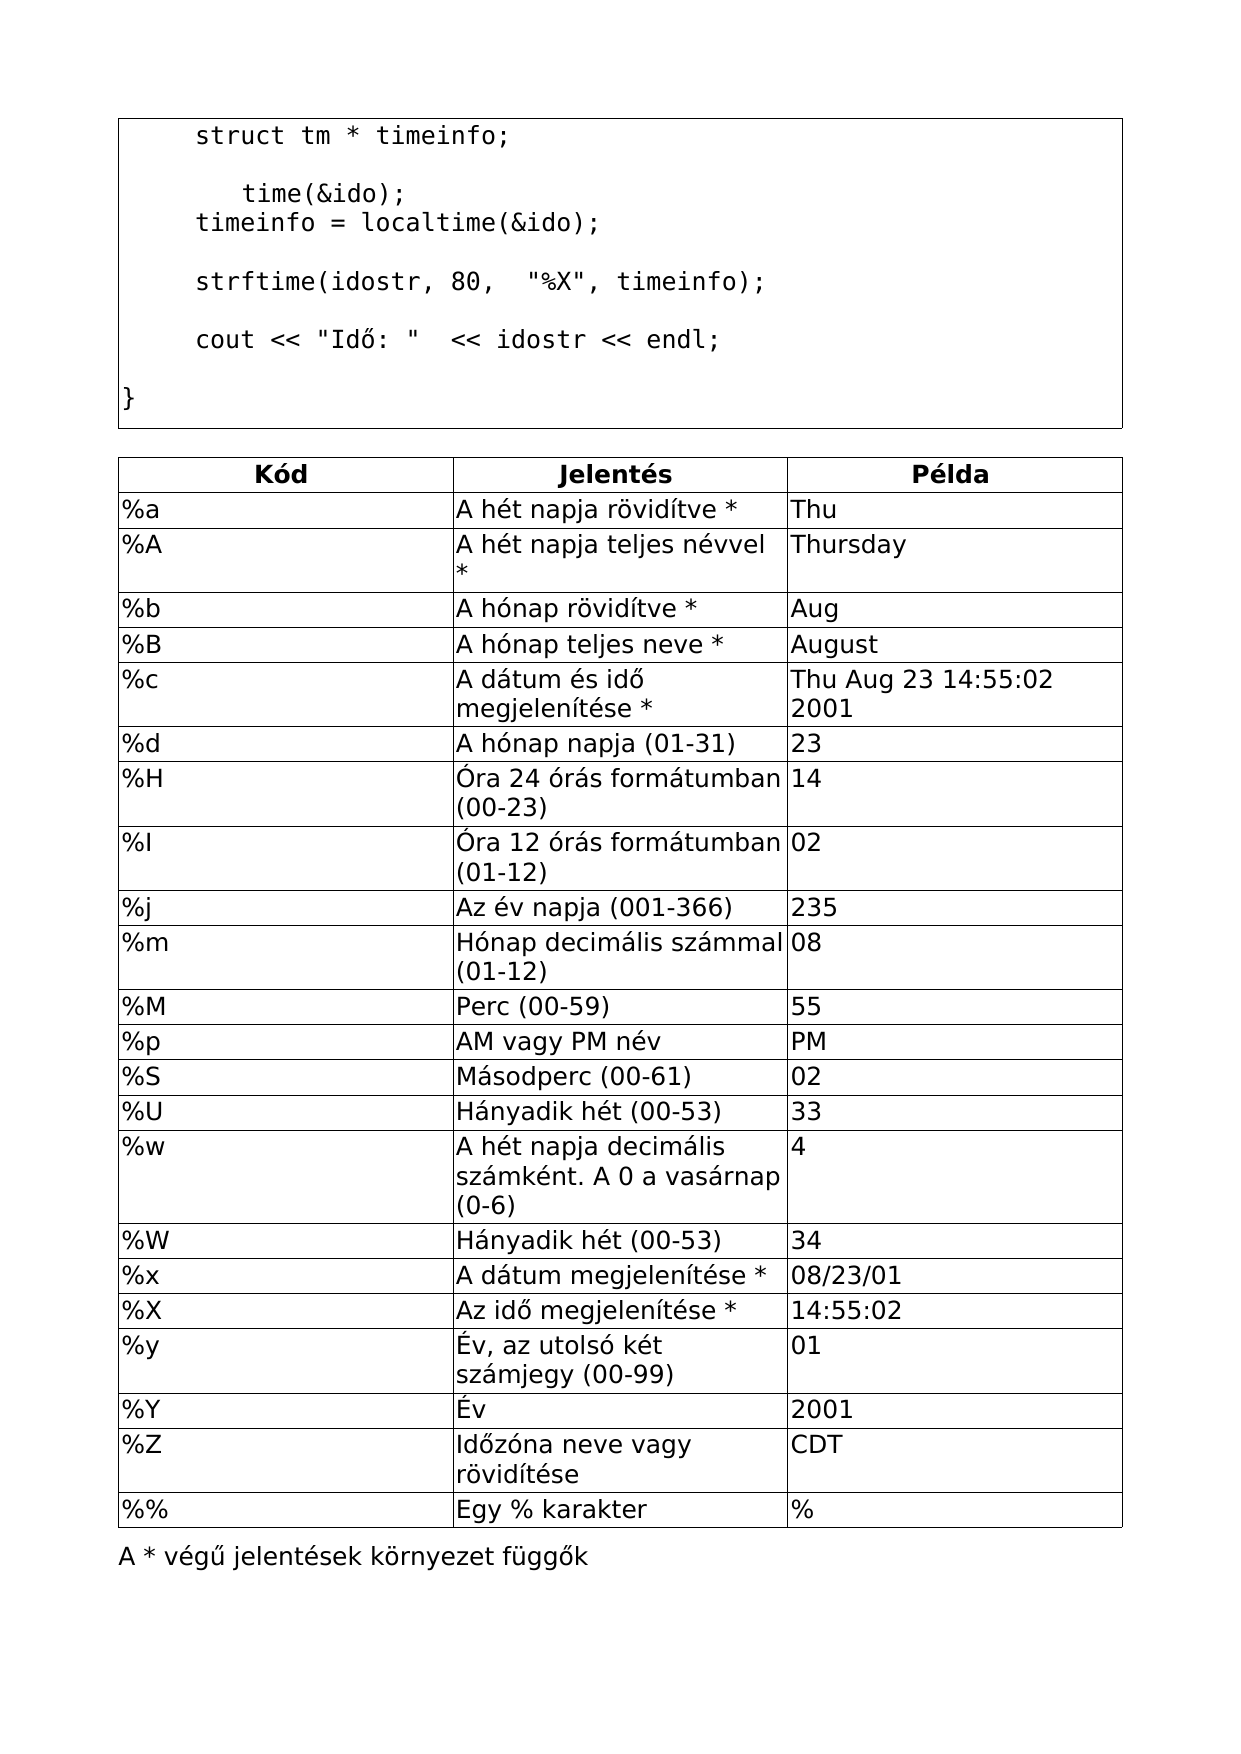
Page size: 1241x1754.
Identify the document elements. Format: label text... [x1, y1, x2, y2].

table_cell %d [119, 727, 453, 761]
table_cell A dátum megjelenítése * [454, 1259, 787, 1293]
table_cell PM [788, 1025, 1122, 1059]
table_cell Thursday [788, 529, 1122, 592]
table_cell %H [119, 762, 453, 826]
table_cell 14:55:02 [788, 1294, 1122, 1328]
table_cell 02 [788, 1060, 1122, 1094]
table_cell Időzóna neve vagy rövidítése [454, 1429, 787, 1492]
table_cell %m [119, 926, 453, 989]
table_cell A hét napja rövidítve * [454, 493, 787, 527]
table_cell %U [119, 1096, 453, 1129]
table_cell 34 [788, 1224, 1122, 1258]
table_cell Az év napja (001-366) [454, 891, 787, 925]
table_cell 02 [788, 827, 1122, 890]
table_cell Az idő megjelenítése * [454, 1294, 787, 1328]
table_cell Aug [788, 593, 1122, 627]
table_cell %% [119, 1493, 453, 1527]
table_cell 2001 [788, 1394, 1122, 1428]
text A * végű jelentések környezet függők [118, 1542, 1122, 1571]
table_cell Thu Aug 23 14:55:02 2001 [788, 663, 1122, 726]
table_cell AM vagy PM név [454, 1025, 787, 1059]
table_cell Thu [788, 493, 1122, 527]
table_cell %X [119, 1294, 453, 1328]
table_cell %I [119, 827, 453, 890]
table_cell Egy % karakter [454, 1493, 787, 1527]
table_cell A hónap rövidítve * [454, 593, 787, 627]
table_cell %p [119, 1025, 453, 1059]
table_cell 23 [788, 727, 1122, 761]
table_cell 08 [788, 926, 1122, 989]
table_cell 55 [788, 990, 1122, 1024]
table_cell %a [119, 493, 453, 527]
table_cell A hónap napja (01-31) [454, 727, 787, 761]
table_cell Óra 24 órás formátumban (00-23) [454, 762, 787, 826]
table_cell %w [119, 1131, 453, 1223]
table_cell 4 [788, 1131, 1122, 1223]
table_cell %c [119, 663, 453, 726]
table_cell Hányadik hét (00-53) [454, 1096, 787, 1129]
table_cell %W [119, 1224, 453, 1258]
table_cell 14 [788, 762, 1122, 826]
table_cell %A [119, 529, 453, 592]
table_cell %j [119, 891, 453, 925]
table_cell Hónap decimális számmal (01-12) [454, 926, 787, 989]
table_cell %Y [119, 1394, 453, 1428]
table_cell %b [119, 593, 453, 627]
table_cell %y [119, 1329, 453, 1393]
table_cell A hét napja decimális számként. A 0 a vasárnap (0-6) [454, 1131, 787, 1223]
table_cell Másodperc (00-61) [454, 1060, 787, 1094]
table_cell %S [119, 1060, 453, 1094]
table_header struct tm * timeinfo; time(&ido); timeinfo = localtime(&ido); strftime(idostr, 80, "%X", timeinfo); cout << "Idő: " << idostr << endl; } [119, 119, 1122, 427]
table_cell Év [454, 1394, 787, 1428]
table_header Példa [788, 458, 1122, 492]
table_cell August [788, 628, 1122, 662]
table_cell A hét napja teljes névvel * [454, 529, 787, 592]
table_cell 01 [788, 1329, 1122, 1393]
table_cell %B [119, 628, 453, 662]
table_cell 235 [788, 891, 1122, 925]
table_header Kód [119, 458, 453, 492]
table_cell Óra 12 órás formátumban (01-12) [454, 827, 787, 890]
table_cell 33 [788, 1096, 1122, 1129]
table_cell A hónap teljes neve * [454, 628, 787, 662]
table_cell 08/23/01 [788, 1259, 1122, 1293]
table_cell %x [119, 1259, 453, 1293]
table_cell A dátum és idő megjelenítése * [454, 663, 787, 726]
table_cell % [788, 1493, 1122, 1527]
table_cell Év, az utolsó két számjegy (00-99) [454, 1329, 787, 1393]
table_cell %M [119, 990, 453, 1024]
table_cell %Z [119, 1429, 453, 1492]
table_cell CDT [788, 1429, 1122, 1492]
table_cell Hányadik hét (00-53) [454, 1224, 787, 1258]
table_header Jelentés [454, 458, 787, 492]
table_cell Perc (00-59) [454, 990, 787, 1024]
